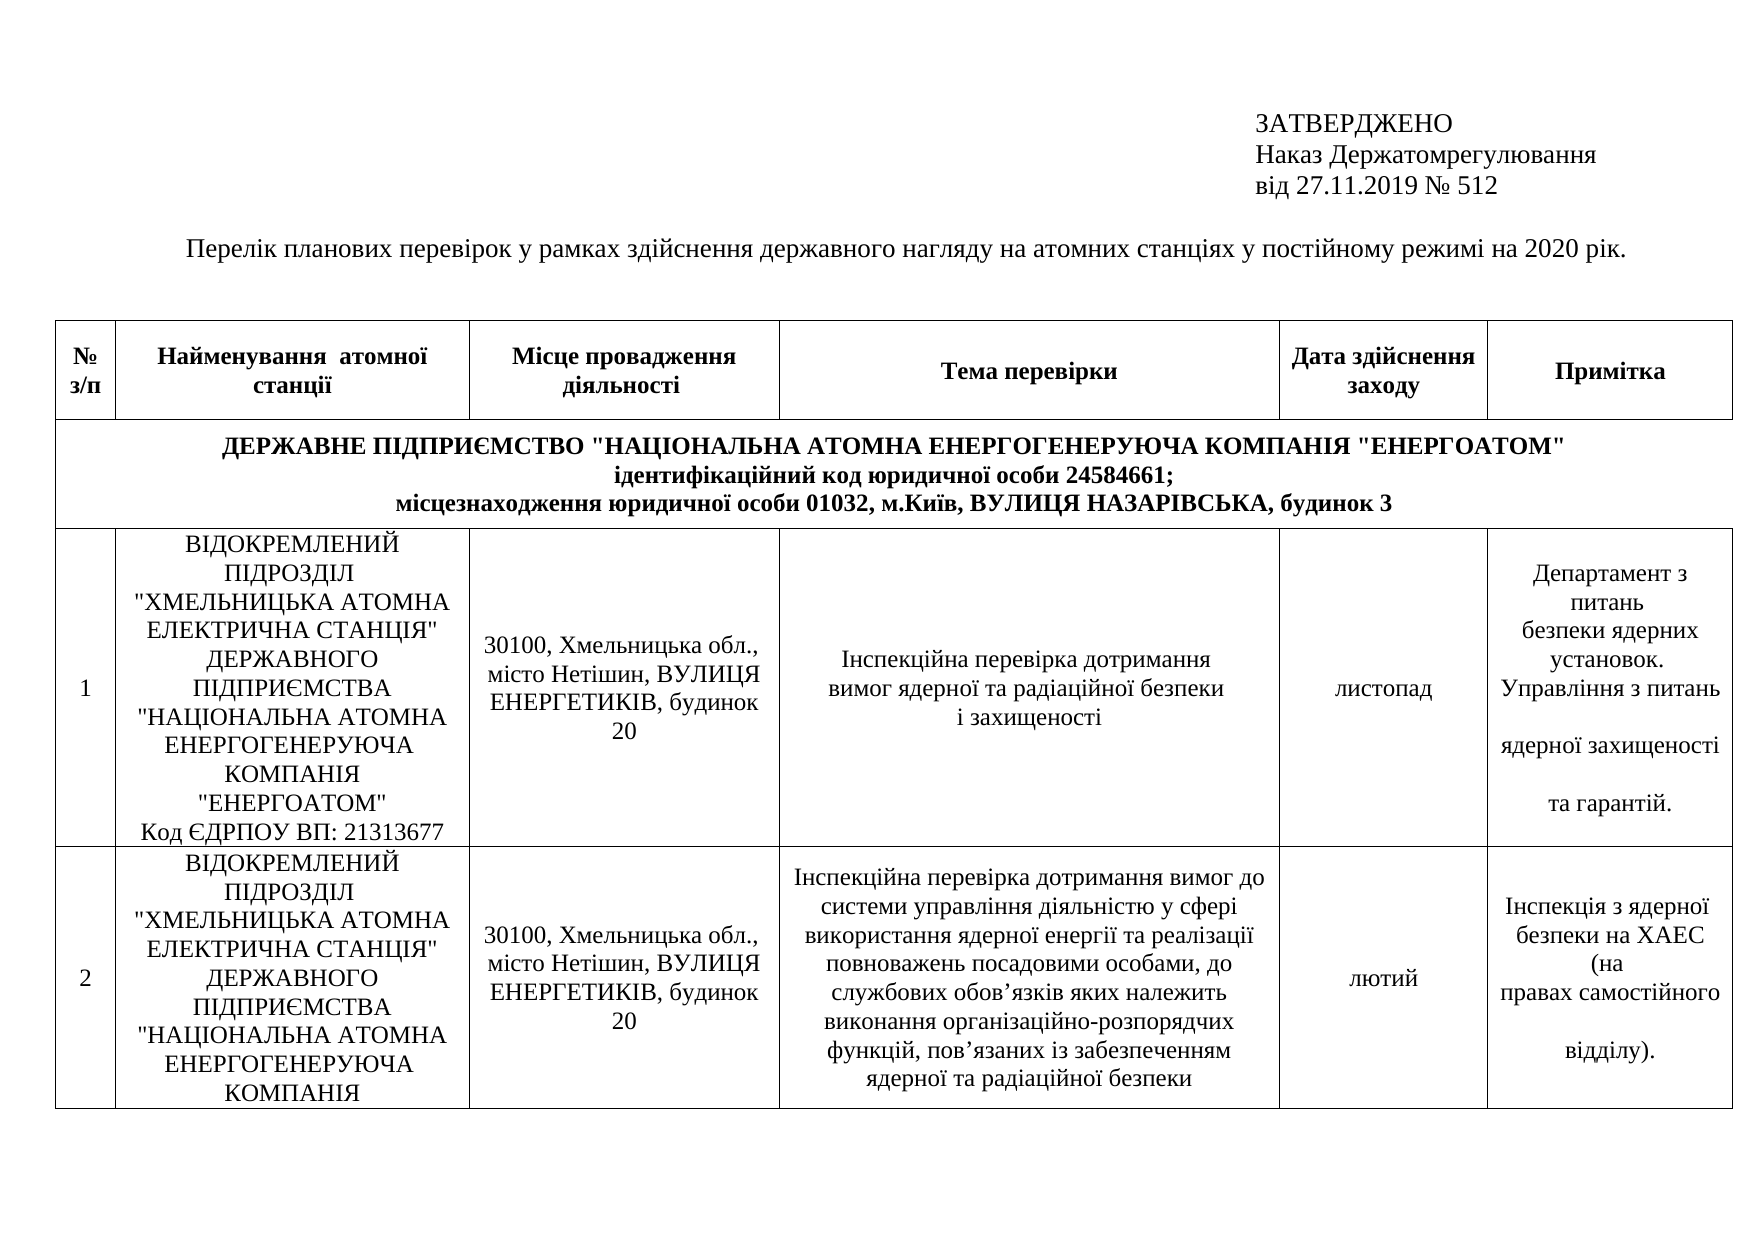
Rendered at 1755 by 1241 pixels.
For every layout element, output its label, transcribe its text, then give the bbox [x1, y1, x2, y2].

table_header № з/п [56, 321, 115, 419]
table_header Тема перевірки [780, 321, 1279, 419]
table_cell Інспекційна перевірка дотримання вимог до системи управління діяльністю у сфері використання ядерної енергії та реалізації повноважень посадовими особами, до службових обов’язків яких належить виконання організаційно-розпорядчих функцій, пов’язаних із забезпеченням ядерної та радіаційної безпеки [780, 847, 1279, 1108]
table_cell Департамент з питань безпеки ядерних установок. Управління з питань ядерної захищеності та гарантій. [1488, 529, 1732, 846]
table_cell лютий [1280, 847, 1487, 1108]
table_cell 30100, Хмельницька обл., місто Нетішин, ВУЛИЦЯ ЕНЕРГЕТИКІВ, будинок 20 [470, 529, 779, 846]
table_cell ВІДОКРЕМЛЕНИЙ ПІДРОЗДІЛ "ХМЕЛЬНИЦЬКА АТОМНА ЕЛЕКТРИЧНА СТАНЦІЯ" ДЕРЖАВНОГО ПІДПРИЄМСТВА "НАЦІОНАЛЬНА АТОМНА ЕНЕРГОГЕНЕРУЮЧА КОМПАНІЯ [116, 847, 469, 1108]
table_cell листопад [1280, 529, 1487, 846]
table_cell Інспекція з ядерної безпеки на ХАЕС (на правах самостійного відділу). [1488, 847, 1732, 1108]
table_header Дата здійснення заходу [1280, 321, 1487, 419]
table_cell 30100, Хмельницька обл., місто Нетішин, ВУЛИЦЯ ЕНЕРГЕТИКІВ, будинок 20 [470, 847, 779, 1108]
table_cell Інспекційна перевірка дотримання вимог ядерної та радіаційної безпеки і захищеності [780, 529, 1279, 846]
text Наказ Держатомрегулювання [118, 138, 1695, 169]
text ЗАТВЕРДЖЕНО [118, 107, 1695, 138]
table_cell 2 [56, 847, 115, 1108]
table_header Примітка [1488, 321, 1732, 419]
table_header Місце провадження діяльності [470, 321, 779, 419]
table_header Найменування атомної станції [116, 321, 469, 419]
table_cell ВІДОКРЕМЛЕНИЙ ПІДРОЗДІЛ "ХМЕЛЬНИЦЬКА АТОМНА ЕЛЕКТРИЧНА СТАНЦІЯ" ДЕРЖАВНОГО ПІДПРИЄМСТВА "НАЦІОНАЛЬНА АТОМНА ЕНЕРГОГЕНЕРУЮЧА КОМПАНІЯ "ЕНЕРГОАТОМ" Код ЄДРПОУ ВП: 21313677 [116, 529, 469, 846]
table_cell ДЕРЖАВНЕ ПІДПРИЄМСТВО "НАЦІОНАЛЬНА АТОМНА ЕНЕРГОГЕНЕРУЮЧА КОМПАНІЯ "ЕНЕРГОАТОМ" ідентифікаційний код юридичної особи 24584661; місцезнаходження юридичної особи 01032, м.Київ, ВУЛИЦЯ НАЗАРІВСЬКА, будинок 3 [56, 420, 1732, 528]
table_cell 1 [56, 529, 115, 846]
text від 27.11.2019 № 512 [118, 169, 1695, 201]
text Перелік планових перевірок у рамках здійснення державного нагляду на атомних станціях у постійному режимі на 2020 рік. [118, 232, 1695, 263]
